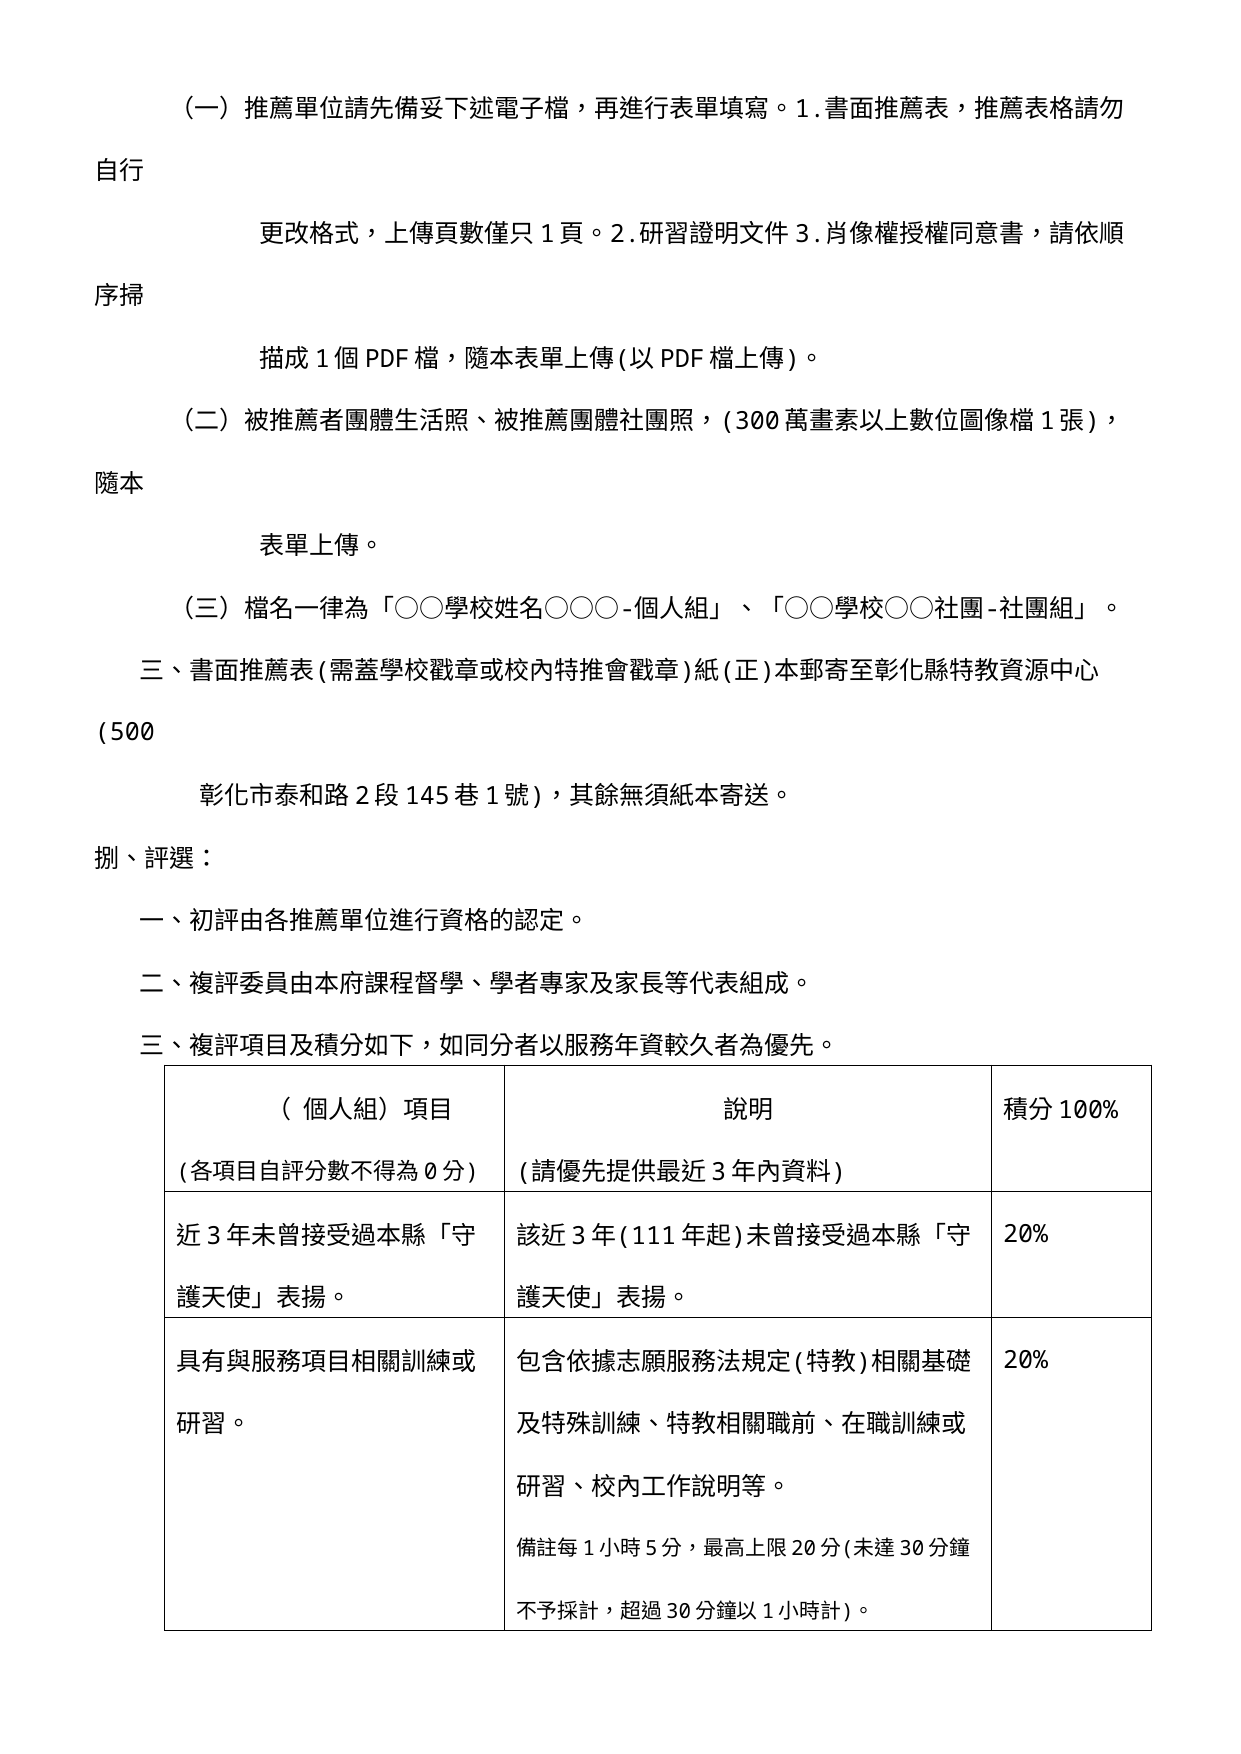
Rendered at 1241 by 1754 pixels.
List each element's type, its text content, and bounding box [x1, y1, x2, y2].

table_cell 包含依據志願服務法規定(特教)相關基礎及特殊訓練、特教相關職前、在職訓練或研習、校內工作說明等。 備註每1小時5分，最高上限20分(未達30分鐘不予採計，超過30分鐘以1小時計)。 [505, 1318, 991, 1630]
text 三、書面推薦表(需蓋學校戳章或校內特推會戳章)紙(正)本郵寄至彰化縣特教資源中心(500 [94, 627, 1146, 752]
text 彰化市泰和路2段145巷1號)，其餘無須紙本寄送。 [94, 752, 1146, 814]
text 描成1個PDF檔，隨本表單上傳(以PDF檔上傳)。 [94, 314, 1146, 377]
table_cell 近3年未曾接受過本縣「守護天使」表揚。 [165, 1192, 504, 1317]
text （一）推薦單位請先備妥下述電子檔，再進行表單填寫。1.書面推薦表，推薦表格請勿自行 [94, 64, 1146, 189]
table_header （ 個人組）項目 (各項目自評分數不得為0分) [165, 1066, 504, 1191]
text 二、複評委員由本府課程督學、學者專家及家長等代表組成。 [94, 939, 1146, 1002]
text 一、初評由各推薦單位進行資格的認定。 [94, 877, 1146, 939]
table_cell 該近3年(111年起)未曾接受過本縣「守護天使」表揚。 [505, 1192, 991, 1317]
text （二）被推薦者團體生活照、被推薦團體社團照，(300萬畫素以上數位圖像檔1張)，隨本 [94, 377, 1146, 502]
text 更改格式，上傳頁數僅只1頁。2.研習證明文件3.肖像權授權同意書，請依順序掃 [94, 189, 1146, 314]
table_cell 20% [992, 1318, 1151, 1630]
text 三、複評項目及積分如下，如同分者以服務年資較久者為優先。 [94, 1002, 1146, 1064]
table_cell 20% [992, 1192, 1151, 1317]
table_header 說明 (請優先提供最近3年內資料) [505, 1066, 991, 1191]
text （三）檔名一律為「○○學校姓名○○○-個人組」、「○○學校○○社團-社團組」。 [94, 564, 1146, 627]
text 捌、評選： [94, 814, 1146, 877]
table_header 積分100% [992, 1066, 1151, 1191]
table_cell 具有與服務項目相關訓練或研習。 [165, 1318, 504, 1630]
text 表單上傳。 [94, 502, 1146, 564]
